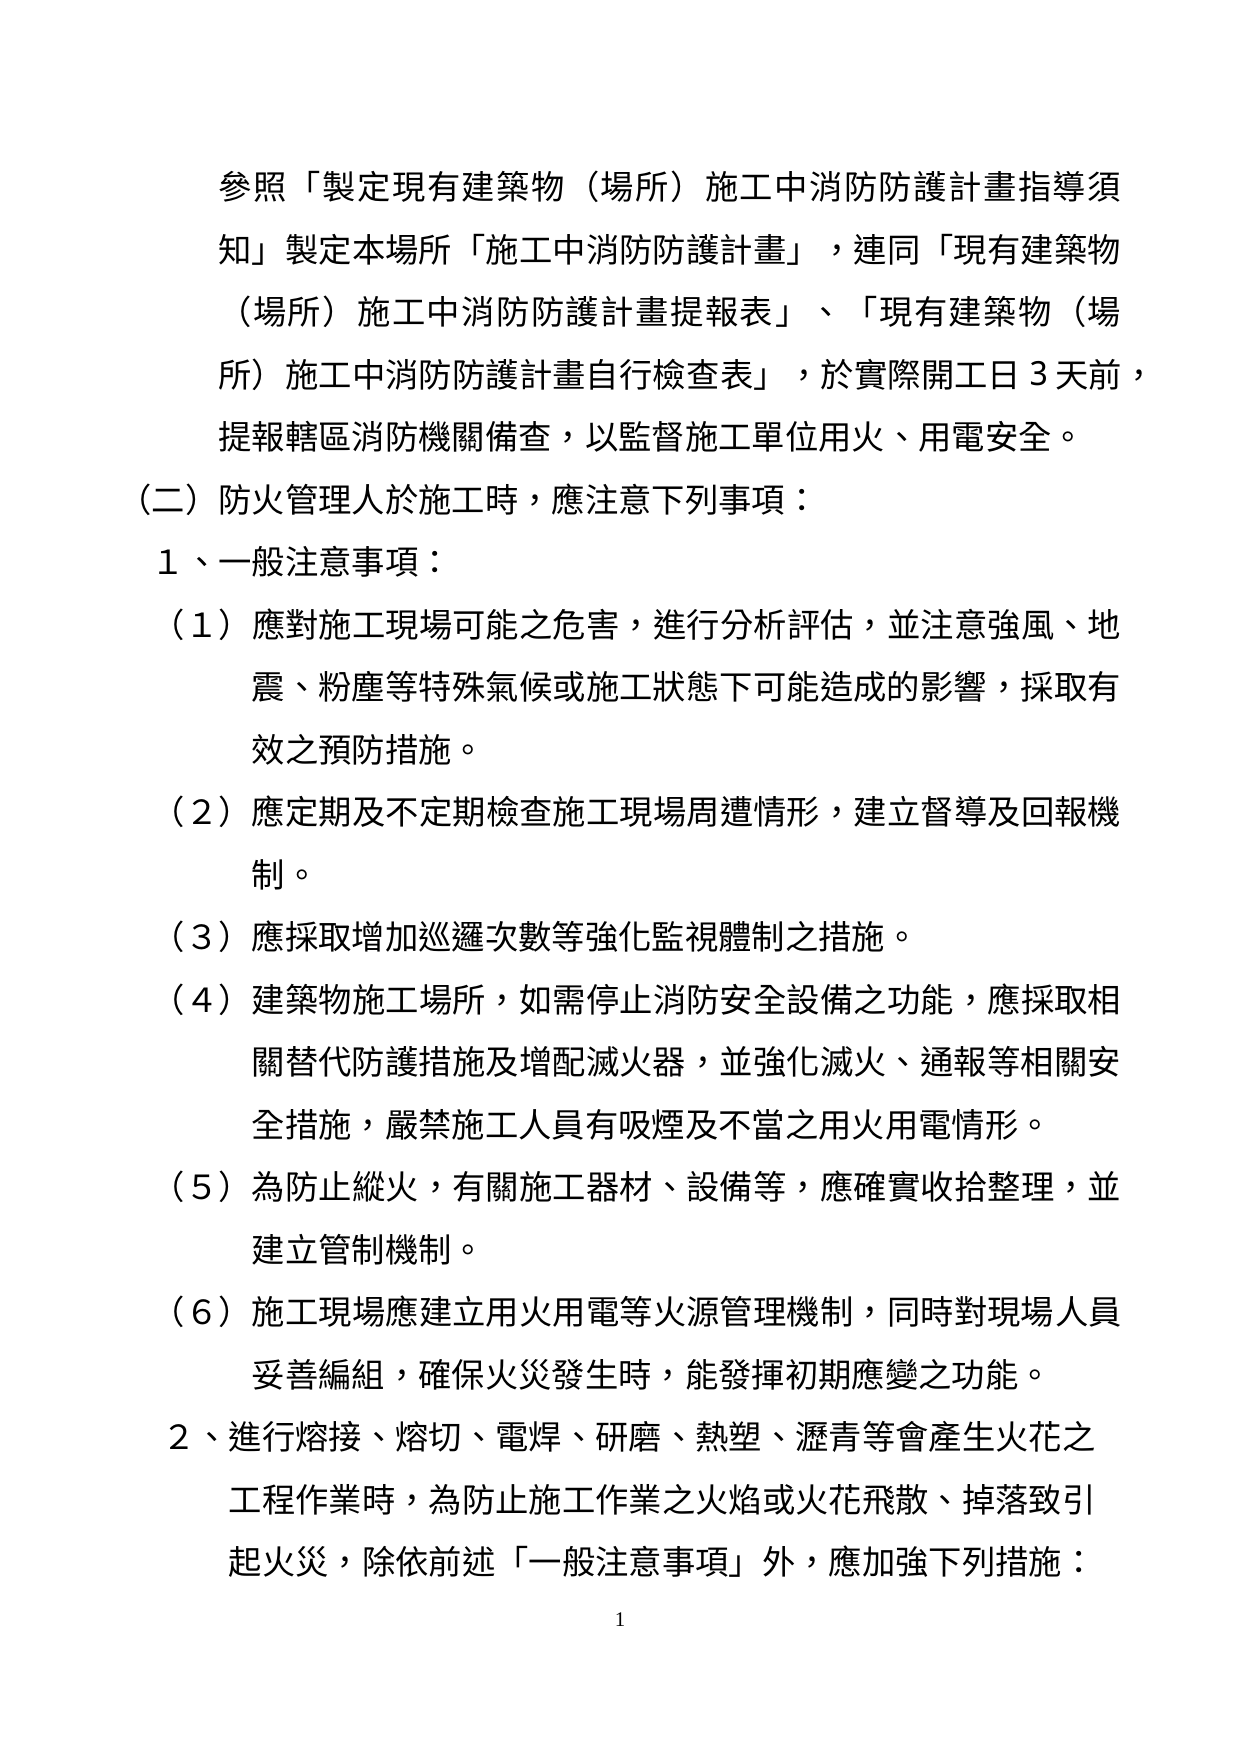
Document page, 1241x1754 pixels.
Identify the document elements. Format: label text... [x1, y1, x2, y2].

text （二）防火管理人於施工時，應注意下列事項： [118, 456, 1122, 518]
text （６）施工現場應建立用火用電等火源管理機制，同時對現場人員妥善編組，確保火災發生時，能發揮初期應變之功能。 [151, 1268, 1122, 1393]
text （３）應採取增加巡邏次數等強化監視體制之措施。 [151, 893, 1122, 956]
text （一）本場所進行施工時，應建立消防安全對策。如進行增建、改建、修建及室內裝修時，應依消防法施行細則第15條第2項規定，參照「製定現有建築物（場所）施工中消防防護計畫指導須知」製定本場所「施工中消防防護計畫」，連同「現有建築物（場所）施工中消防防護計畫提報表」、「現有建築物（場所）施工中消防防護計畫自行檢查表」，於實際開工日3天前，提報轄區消防機關備查，以監督施工單位用火、用電安全。 [118, 143, 1122, 456]
text （１）應對施工現場可能之危害，進行分析評估，並注意強風、地震、粉塵等特殊氣候或施工狀態下可能造成的影響，採取有效之預防措施。 [151, 581, 1122, 768]
text ２、進行熔接、熔切、電焊、研磨、熱塑、瀝青等會產生火花之工程作業時，為防止施工作業之火焰或火花飛散、掉落致引起火災，除依前述「一般注意事項」外，應加強下列措施： [162, 1393, 1122, 1581]
text （５）為防止縱火，有關施工器材、設備等，應確實收拾整理，並建立管制機制。 [151, 1143, 1122, 1268]
text （４）建築物施工場所，如需停止消防安全設備之功能，應採取相關替代防護措施及增配滅火器，並強化滅火、通報等相關安全措施，嚴禁施工人員有吸煙及不當之用火用電情形。 [151, 956, 1122, 1143]
text １、一般注意事項： [151, 518, 1122, 581]
text （２）應定期及不定期檢查施工現場周遭情形，建立督導及回報機制。 [151, 768, 1122, 893]
